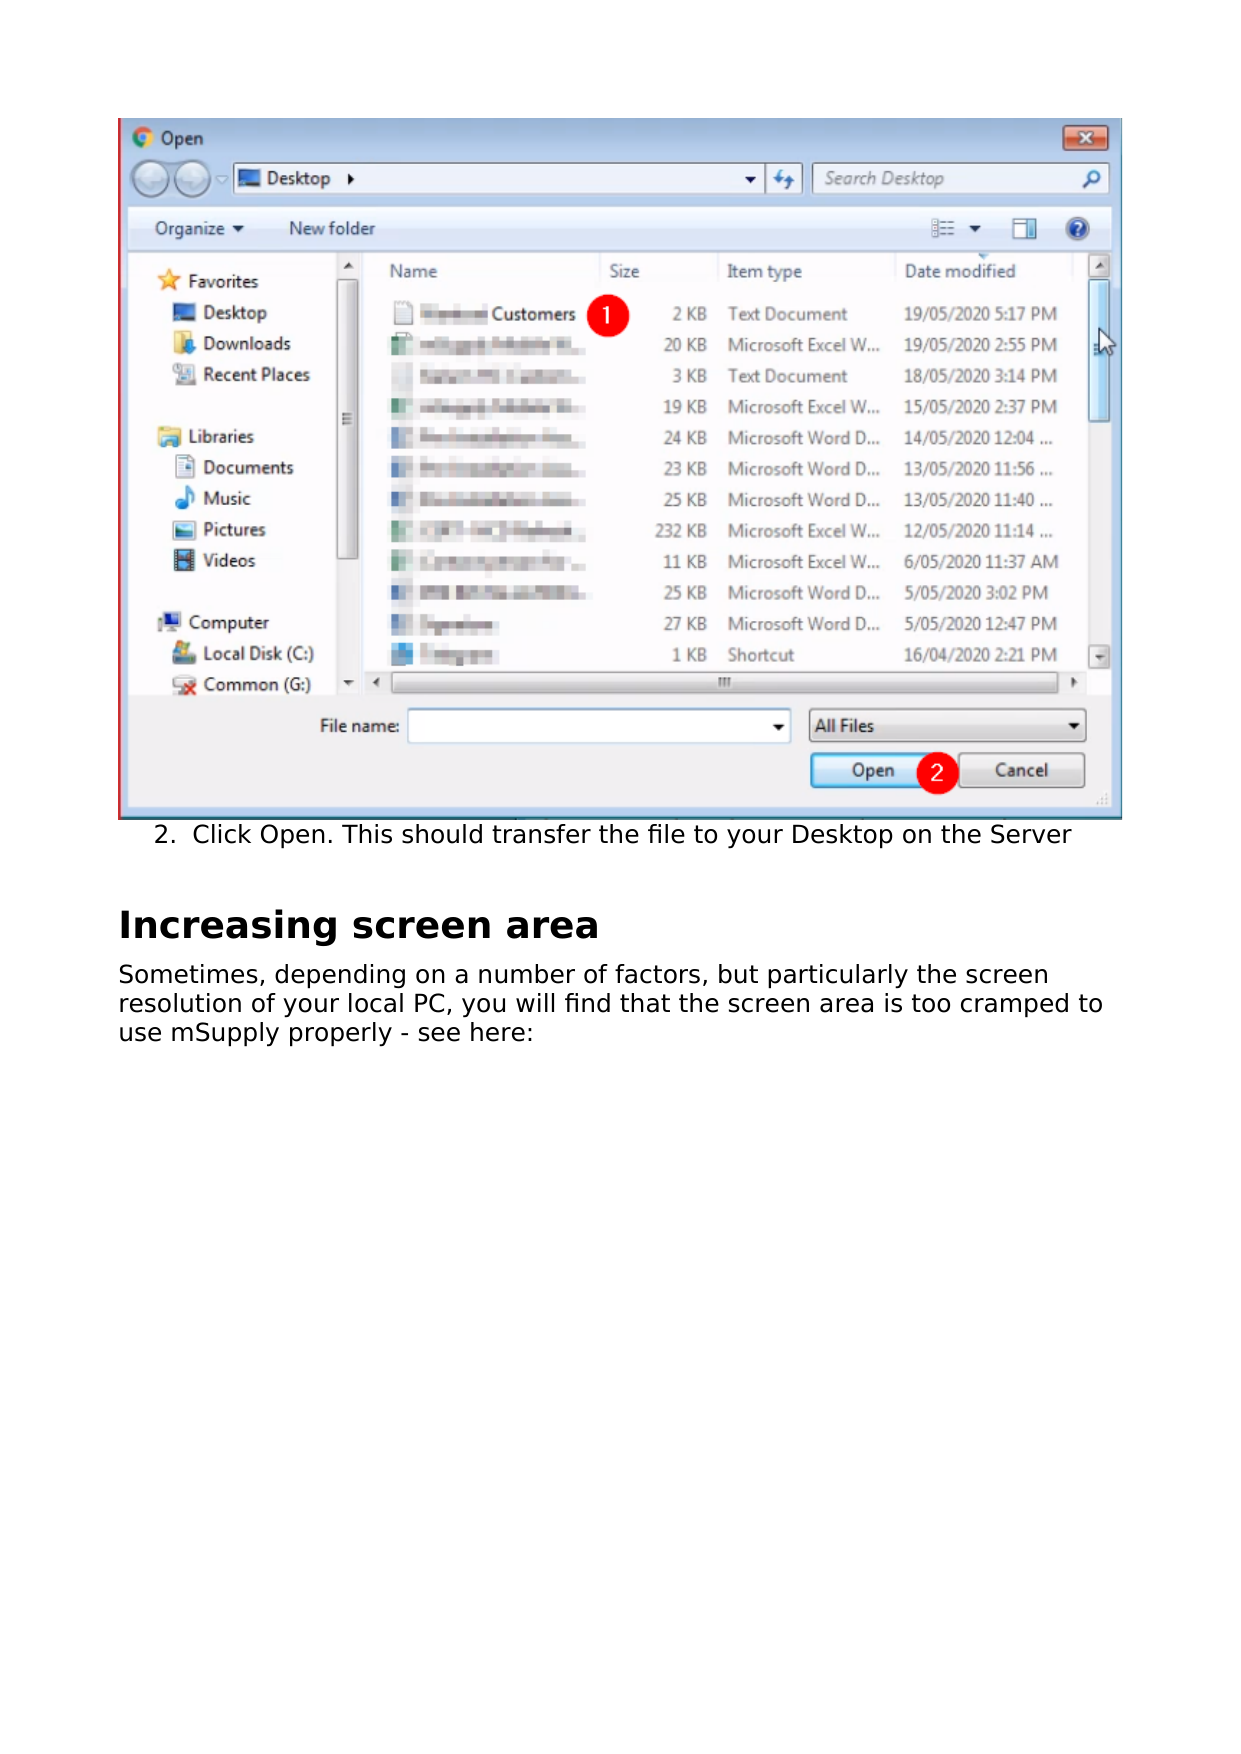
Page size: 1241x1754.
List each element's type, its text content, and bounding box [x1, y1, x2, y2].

text Sometimes, depending on a number of factors, but particularly the screen resolution of your local PC, you will find that the screen area is too cramped to use mSupply properly - see here: [118, 960, 1122, 1047]
list Click Open. This should transfer the file to your Desktop on the Server [177, 820, 1122, 849]
picture [118, 118, 1123, 820]
subtitle Increasing screen area [118, 904, 1122, 947]
